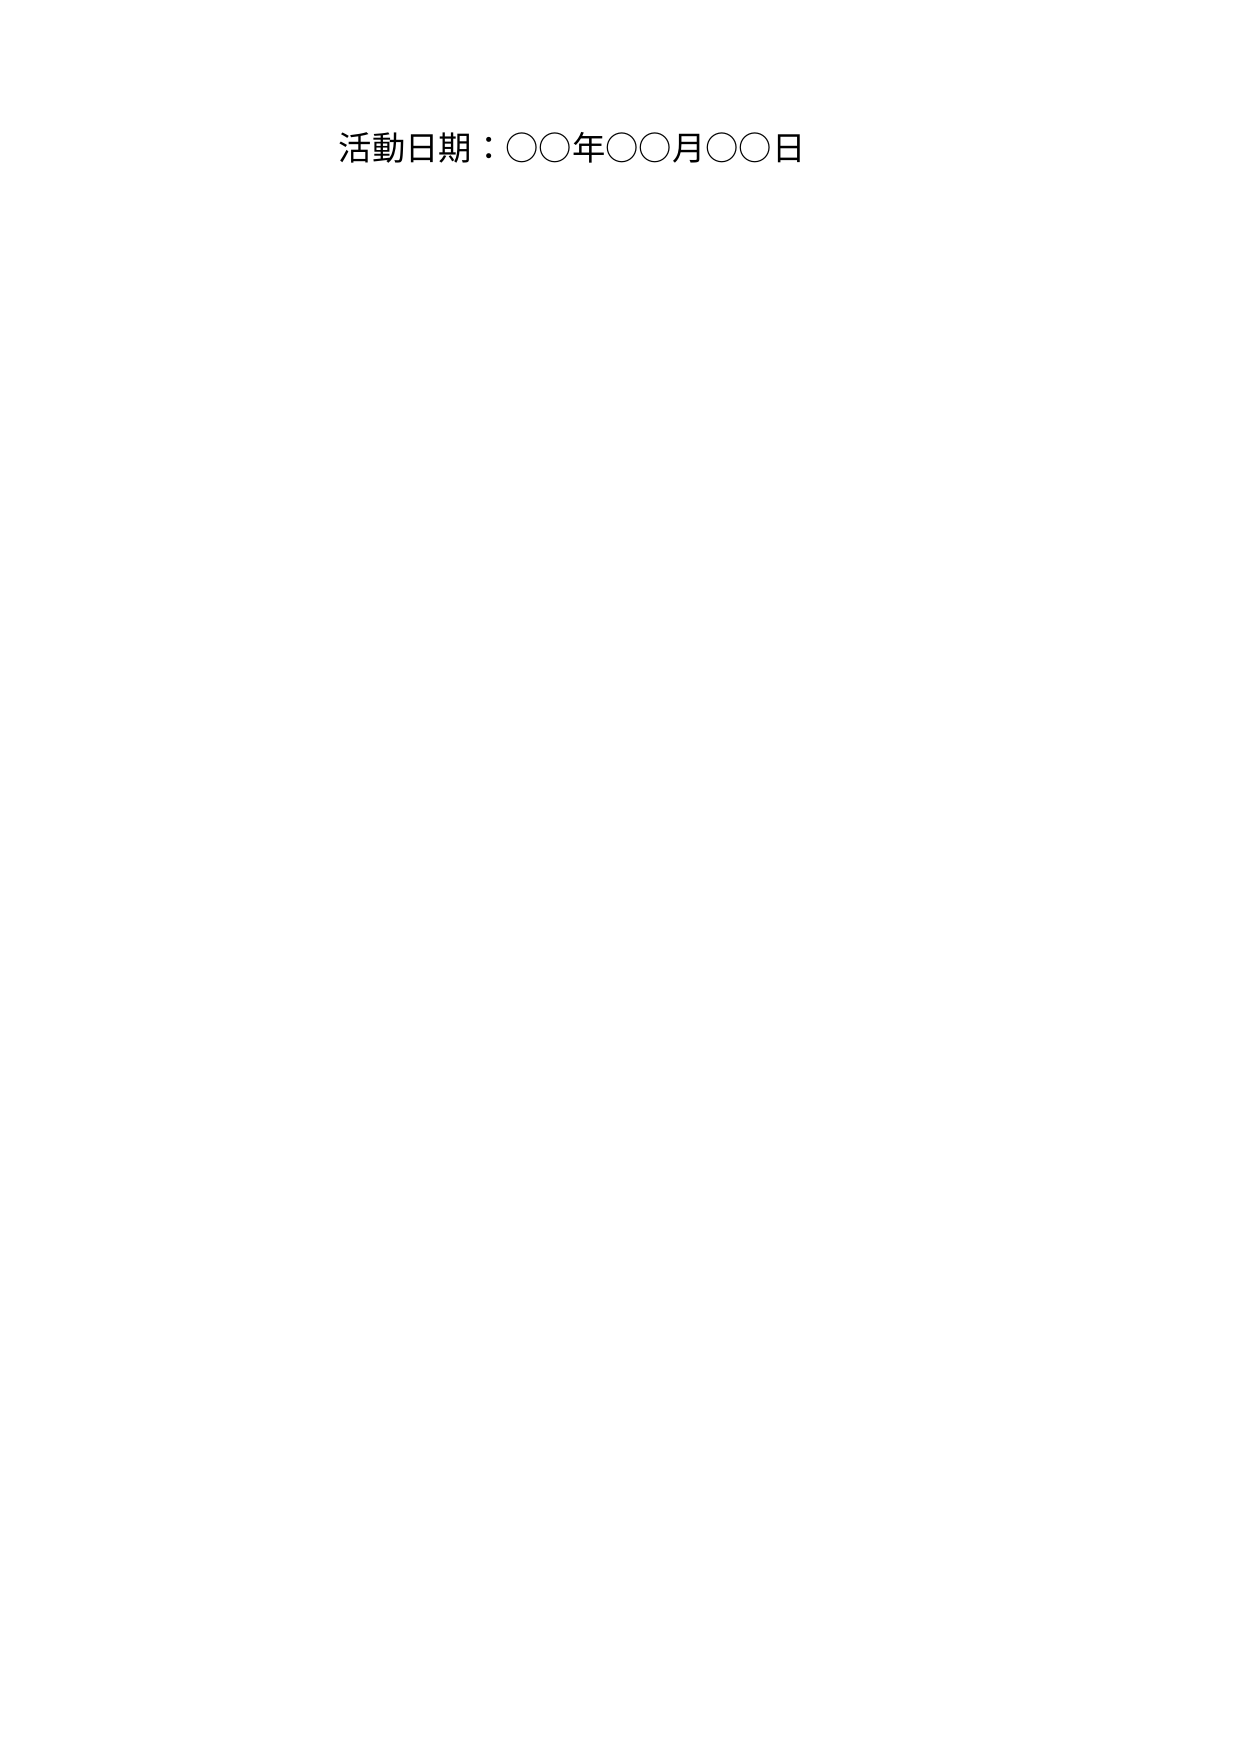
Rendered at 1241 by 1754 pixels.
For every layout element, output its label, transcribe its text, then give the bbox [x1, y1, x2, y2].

text 活動日期：○○年○○月○○日 [330, 104, 1137, 167]
